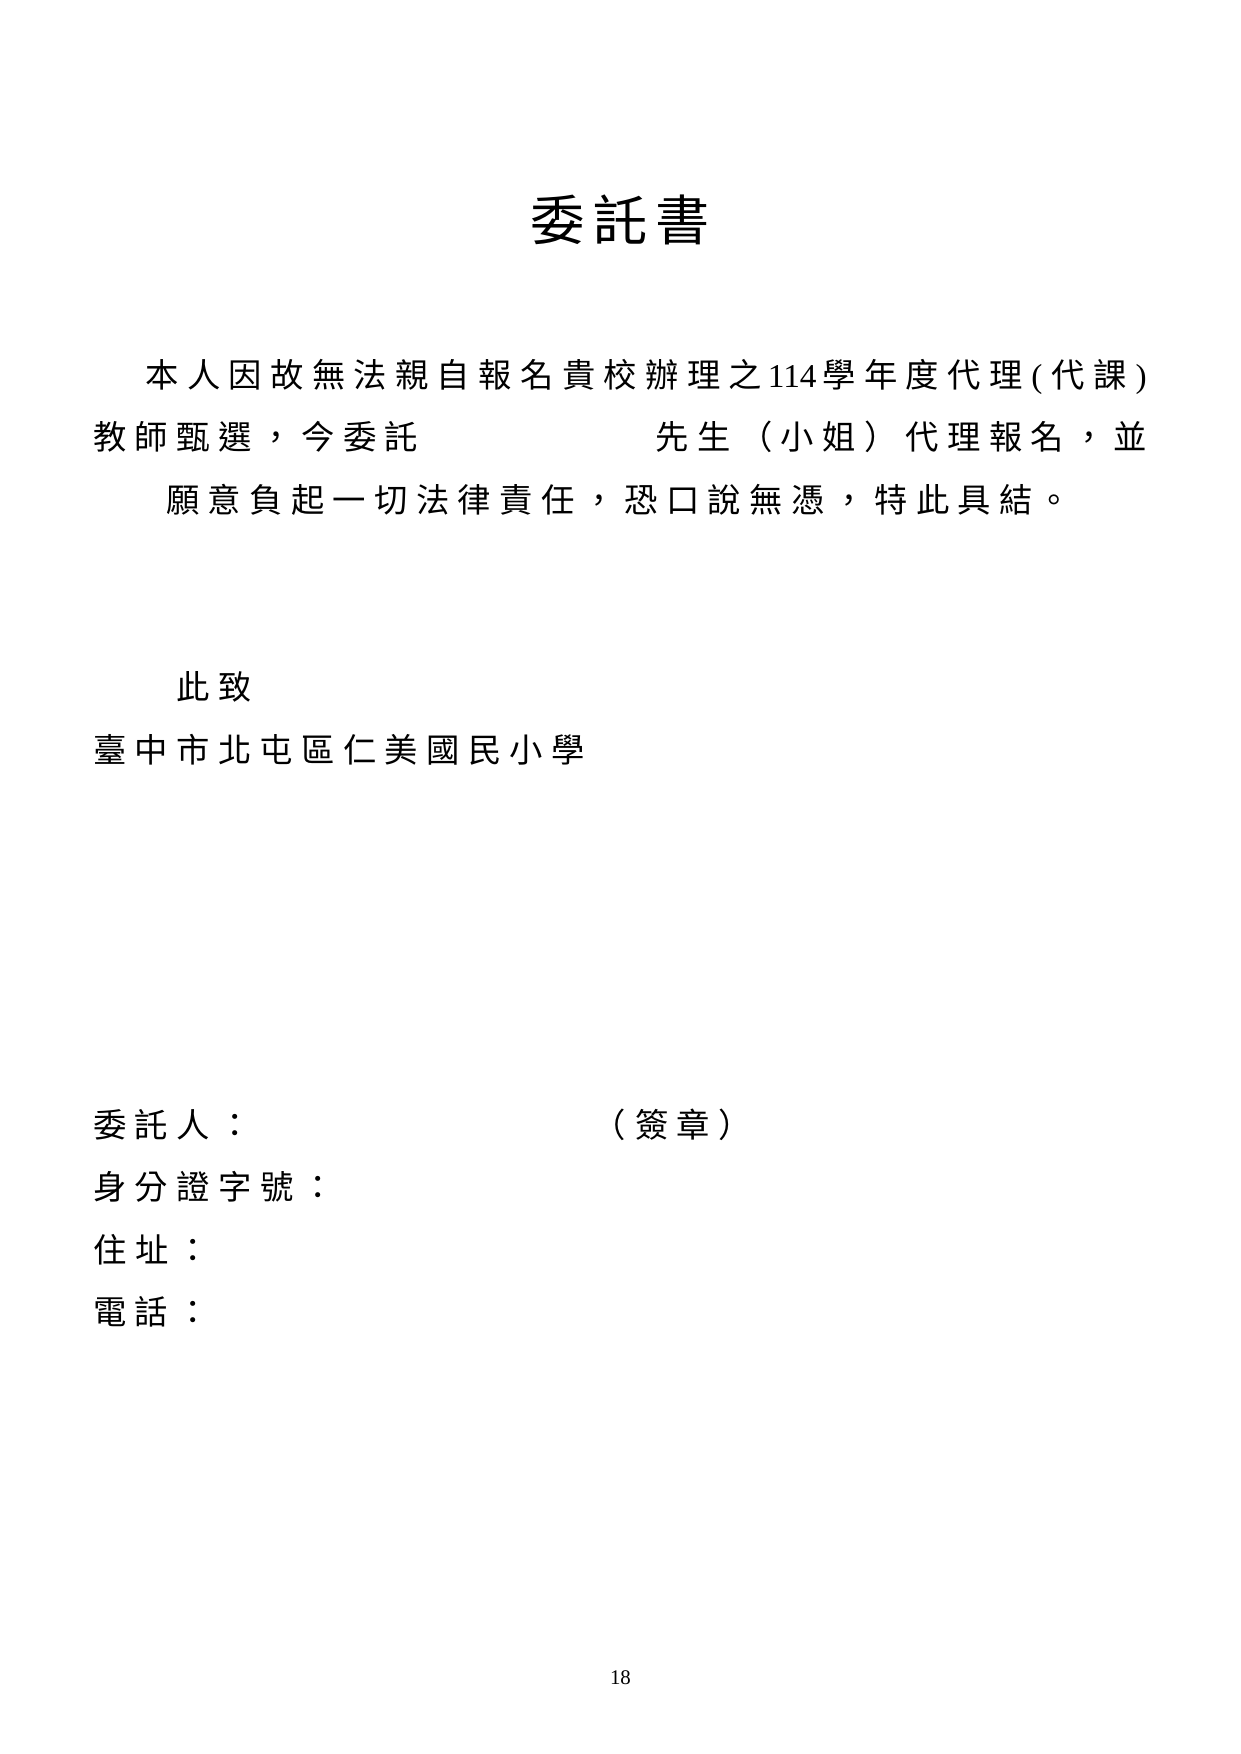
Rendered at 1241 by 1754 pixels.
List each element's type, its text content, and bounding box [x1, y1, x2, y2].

text 委託人： （簽章） [89, 1081, 1151, 1143]
text 電話： [89, 1268, 1151, 1331]
text 委託書 [89, 143, 1151, 268]
text 臺中市北屯區仁美國民小學 [89, 706, 1151, 768]
text 住址： [89, 1206, 1151, 1268]
text 本人因故無法親自報名貴校辦理之114學年度代理(代課)教師甄選，今委託 先生（小姐）代理報名，並願意負起一切法律責任，恐口說無憑，特此具結。 [89, 331, 1151, 518]
text 身分證字號： [89, 1143, 1151, 1206]
text 此致 [89, 643, 1151, 706]
